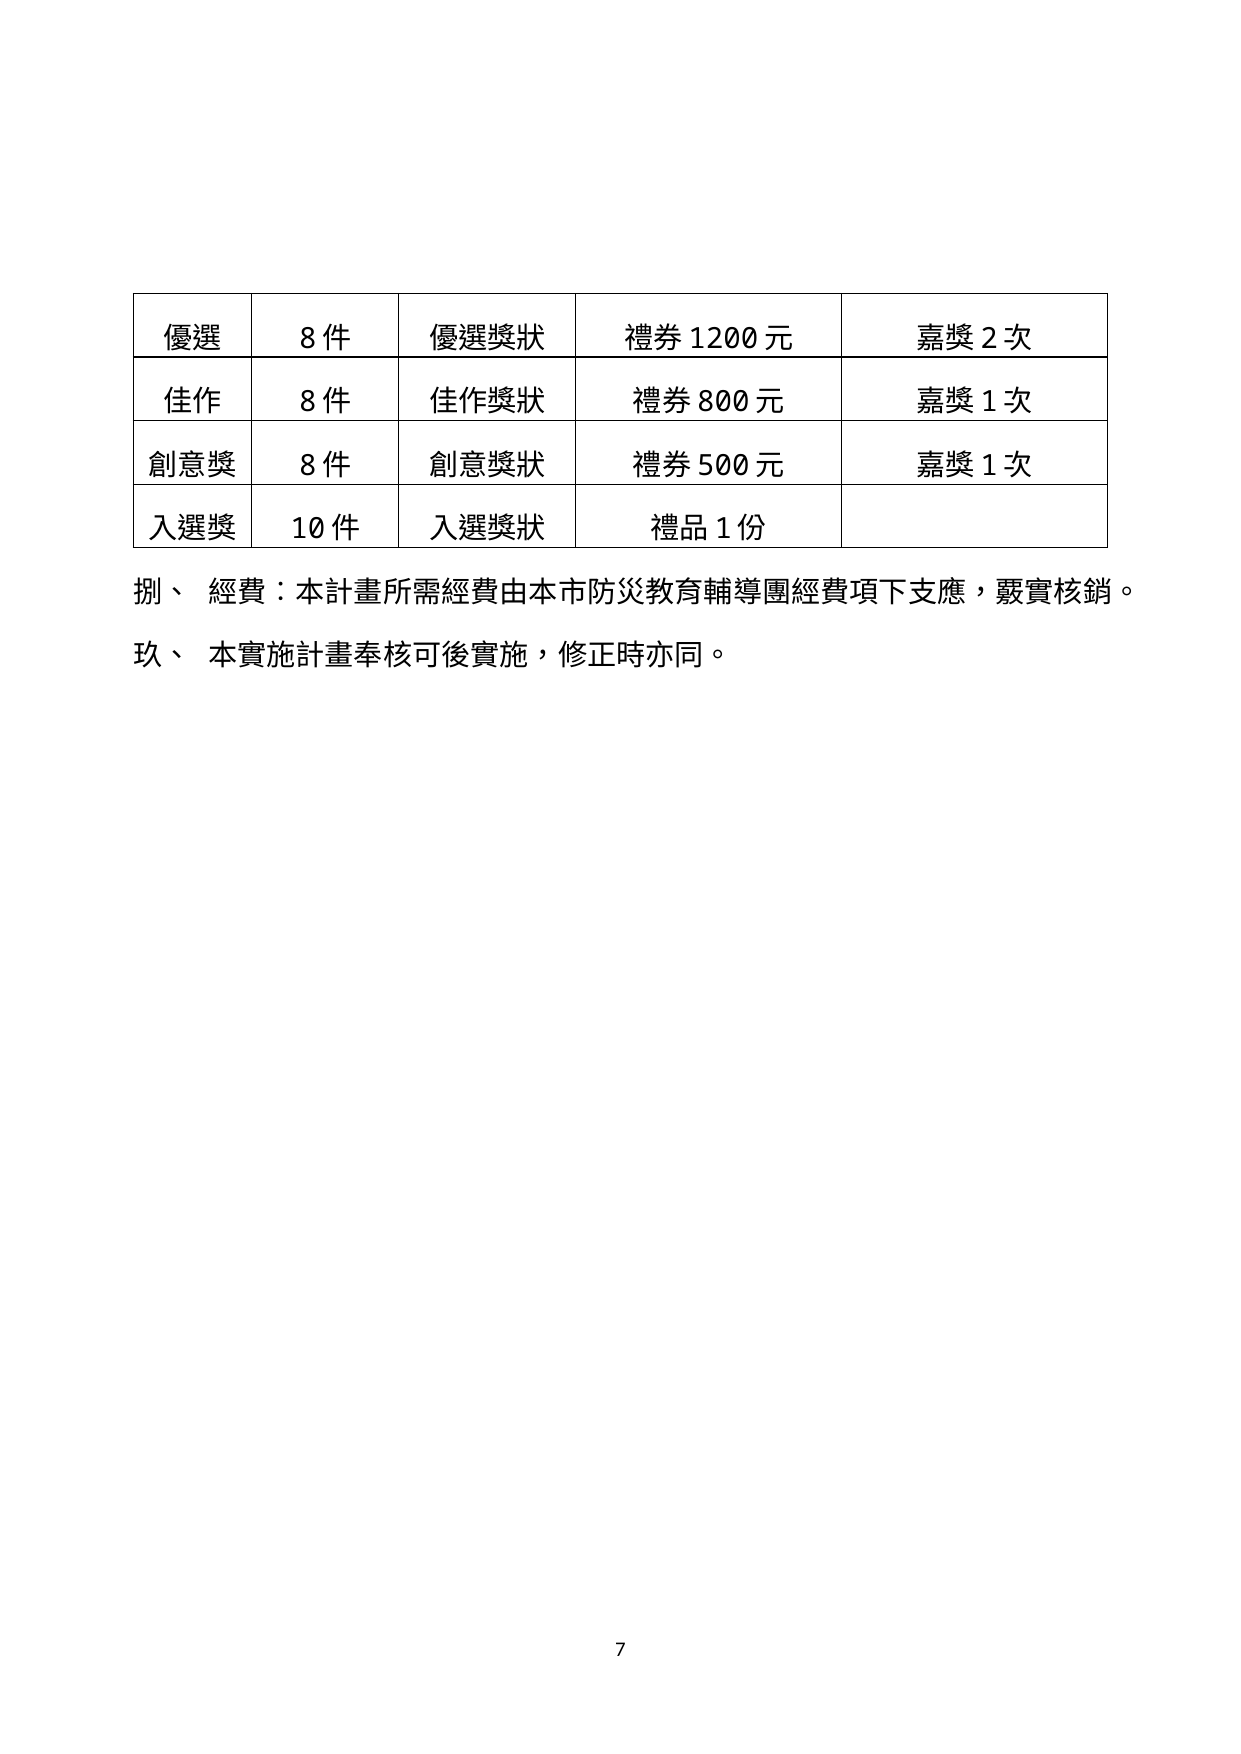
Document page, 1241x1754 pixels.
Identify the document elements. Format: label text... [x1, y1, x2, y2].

table_cell 佳作 [134, 358, 251, 420]
list 本實施計畫奉核可後實施，修正時亦同。 [133, 611, 1122, 673]
table_cell 10件 [252, 485, 398, 547]
table_cell 禮券800元 [576, 358, 841, 420]
table_cell 嘉獎1次 [842, 421, 1107, 483]
table_cell 禮券500元 [576, 421, 841, 483]
table_cell 佳作獎狀 [399, 358, 575, 420]
table_cell 禮券1200元 [576, 294, 841, 356]
table_cell [842, 485, 1107, 547]
table_cell 禮品1份 [576, 485, 841, 547]
list 經費︰本計畫所需經費由本市防災教育輔導團經費項下支應，覈實核銷。 [133, 548, 1122, 611]
table_cell 入選獎狀 [399, 485, 575, 547]
table_cell 優選獎狀 [399, 294, 575, 356]
table_cell 嘉獎1次 [842, 358, 1107, 420]
table_cell 入選獎 [134, 485, 251, 547]
table_cell 8件 [252, 421, 398, 483]
table_cell 嘉獎2次 [842, 294, 1107, 356]
table_cell 創意獎狀 [399, 421, 575, 483]
table_cell 8件 [252, 358, 398, 420]
table_cell 創意獎 [134, 421, 251, 483]
table_cell 8件 [252, 294, 398, 356]
table_cell 優選 [134, 294, 251, 356]
